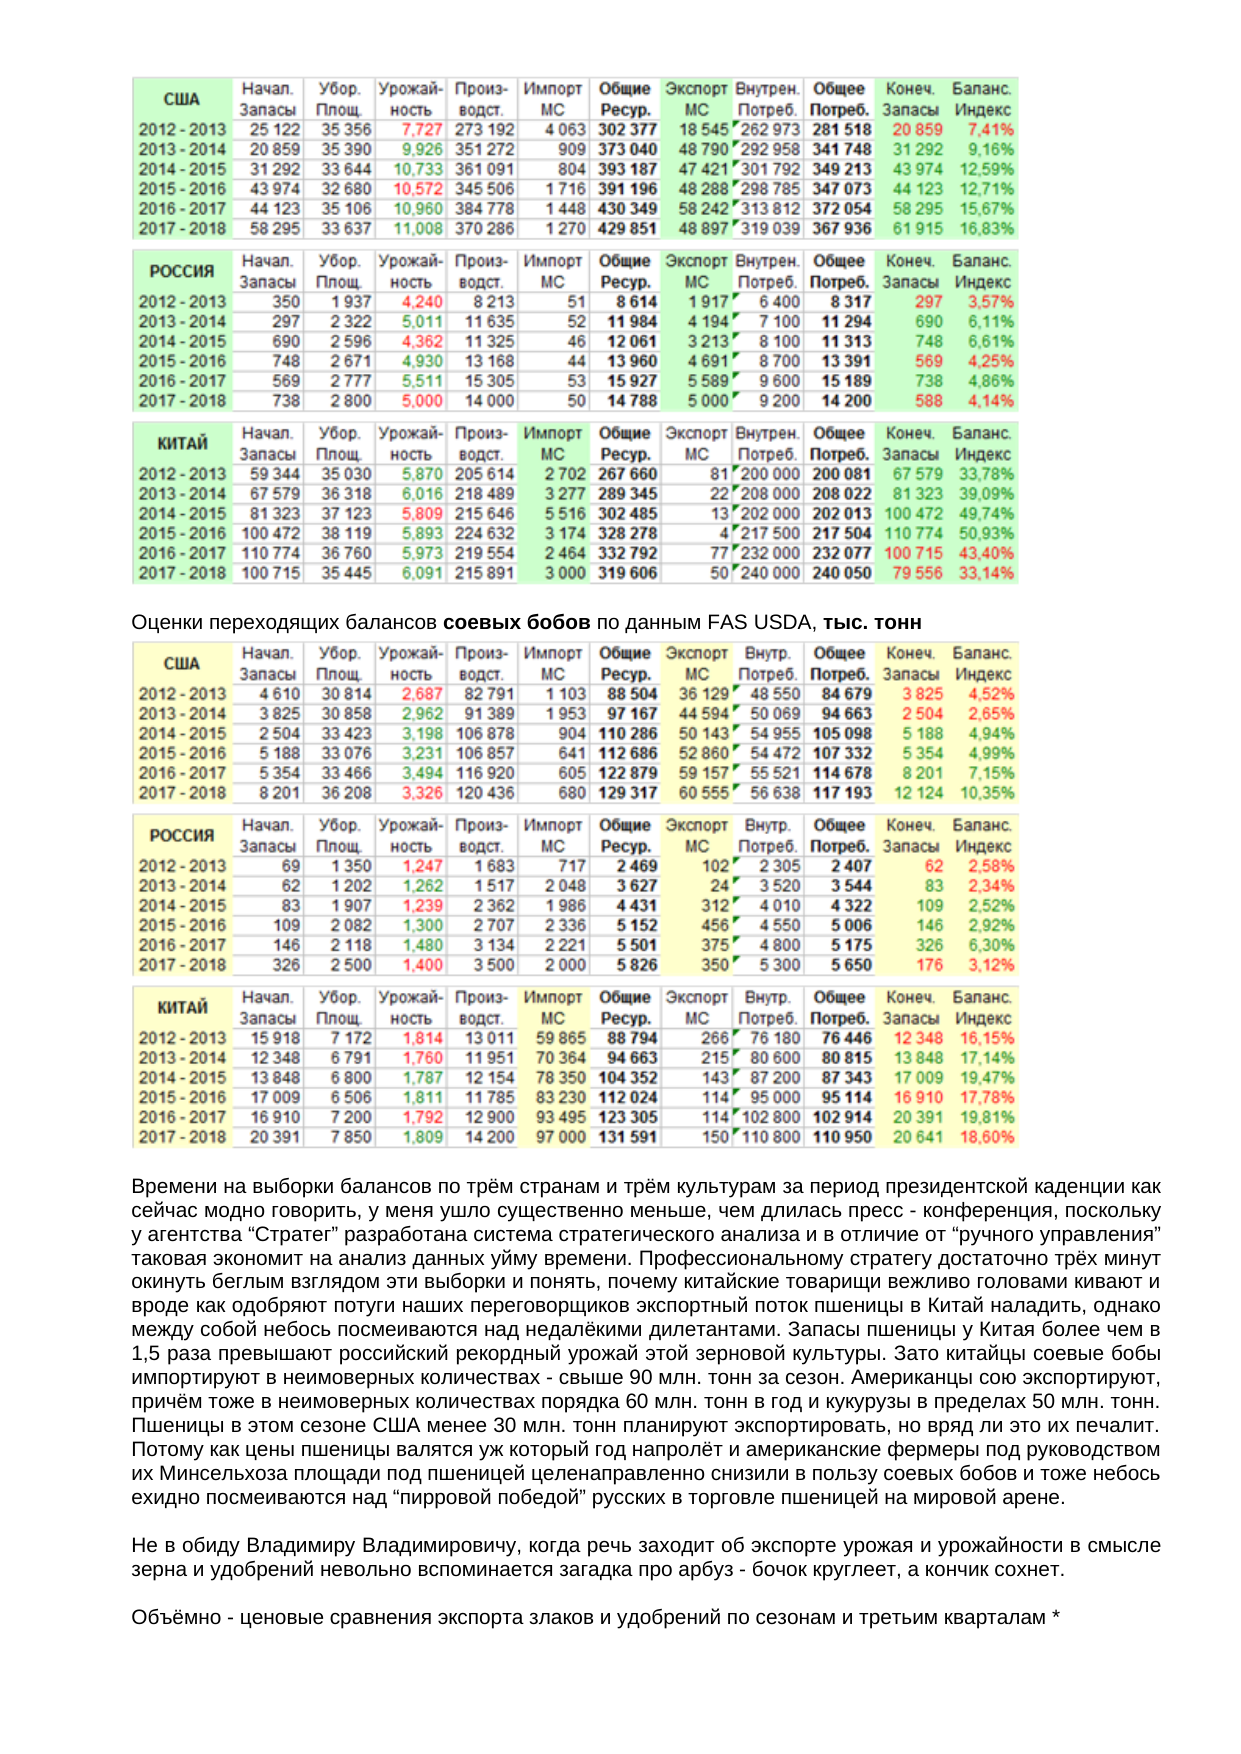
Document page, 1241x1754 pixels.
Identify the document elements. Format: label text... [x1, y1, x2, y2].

text Времени на выборки балансов по трём странам и трём культурам за период президентской каденции как сейчас модно говорить, у меня ушло существенно меньше, чем длилась пресс - конференция, поскольку у агентства “Стратег” разработана система стратегического анализа и в отличие от “ручного управления” таковая экономит на анализ данных уйму времени. Профессиональному стратегу достаточно трёх минут окинуть беглым взглядом эти выборки и понять, почему китайские товарищи вежливо головами кивают и вроде как одобряют потуги наших переговорщиков экспортный поток пшеницы в Китай наладить, однако между собой небось посмеиваются над недалёкими дилетантами. Запасы пшеницы у Китая более чем в 1,5 раза превышают российский рекордный урожай этой зерновой культуры. Зато китайцы соевые бобы импортируют в неимоверных количествах - свыше 90 млн. тонн за сезон. Американцы сою экспортируют, причём тоже в неимоверных количествах порядка 60 млн. тонн в год и кукурузы в пределах 50 млн. тонн. Пшеницы в этом сезоне США менее 30 млн. тонн планируют экспортировать, но вряд ли это их печалит. Потому как цены пшеницы валятся уж который год напролёт и американские фермеры под руководством их Минсельхоза площади под пшеницей целенаправленно снизили в пользу соевых бобов и тоже небось ехидно посмеиваются над “пирровой победой” русских в торговле пшеницей на мировой арене. [131, 1173, 1162, 1509]
text Объёмно - ценовые сравнения экспорта злаков и удобрений по сезонам и третьим кварталам * [131, 1605, 1162, 1629]
text Не в обиду Владимиру Владимировичу, когда речь заходит об экспорте урожая и урожайности в смысле зерна и удобрений невольно вспоминается загадка про арбуз - бочок круглеет, а кончик сохнет. [131, 1533, 1162, 1581]
text Оценки переходящих балансов соевых бобов по данным FAS USDA, тыс. тонн [131, 610, 1162, 634]
